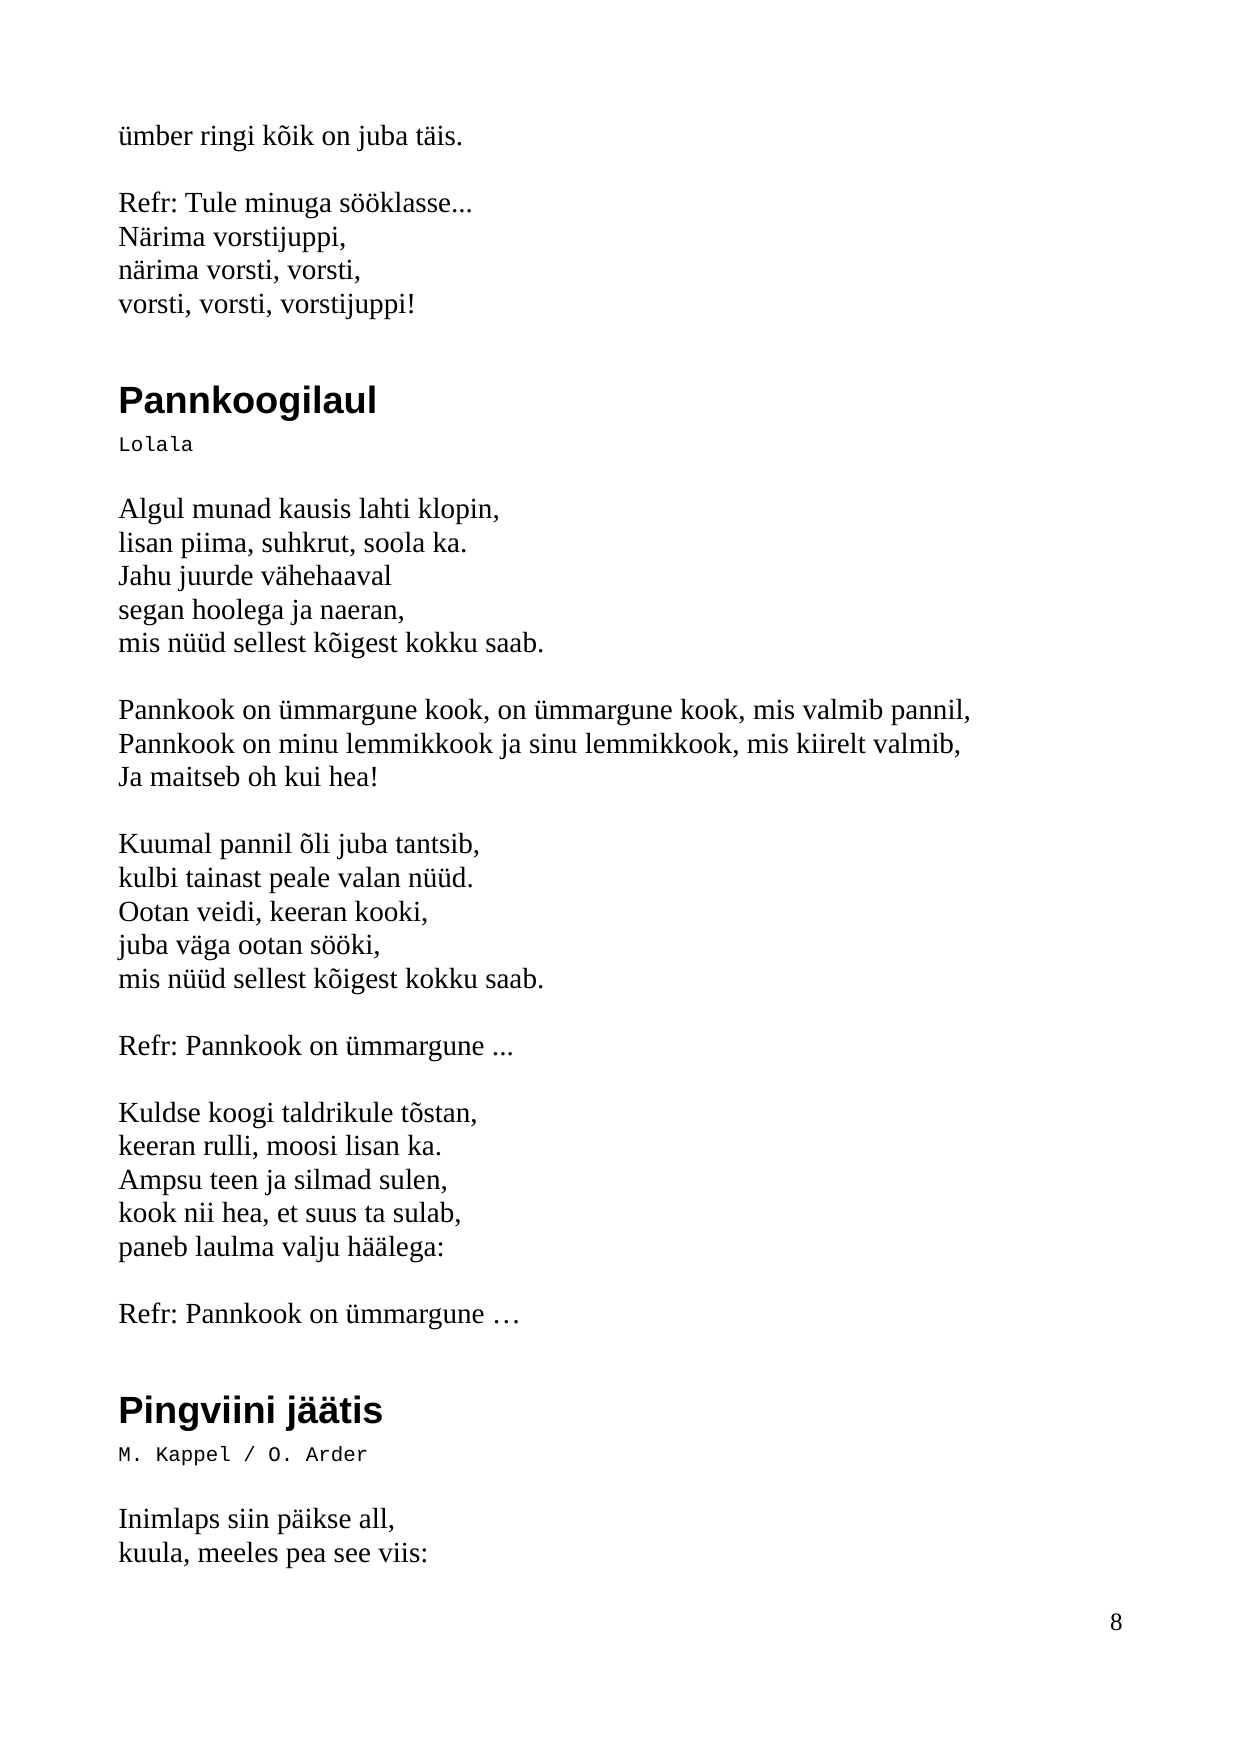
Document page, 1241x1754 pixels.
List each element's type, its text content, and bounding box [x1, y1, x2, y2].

text Inimlaps siin päikse all, [118, 1502, 1122, 1535]
text lisan piima, suhkrut, soola ka. [118, 525, 1122, 558]
text M. Kappel / O. Arder [118, 1444, 1122, 1468]
text Lolala [118, 434, 1122, 458]
text Ootan veidi, keeran kooki, [118, 894, 1122, 927]
text Algul munad kausis lahti klopin, [118, 491, 1122, 525]
text kook nii hea, et suus ta sulab, [118, 1196, 1122, 1229]
text kulbi tainast peale valan nüüd. [118, 860, 1122, 894]
text Pannkook on minu lemmikkook ja sinu lemmikkook, mis kiirelt valmib, [118, 726, 1122, 759]
text Ampsu teen ja silmad sulen, [118, 1162, 1122, 1196]
text Kuldse koogi taldrikule tõstan, [118, 1095, 1122, 1128]
text vorsti, vorsti, vorstijuppi! [118, 286, 1122, 319]
subtitle Pannkoogilaul [118, 378, 1122, 422]
text mis nüüd sellest kõigest kokku saab. [118, 625, 1122, 659]
text Refr: Pannkook on ümmargune … [118, 1296, 1122, 1330]
text segan hoolega ja naeran, [118, 592, 1122, 625]
text keeran rulli, moosi lisan ka. [118, 1128, 1122, 1162]
text juba väga ootan sööki, [118, 927, 1122, 961]
text Kuumal pannil õli juba tantsib, [118, 827, 1122, 860]
subtitle Pingviini jäätis [118, 1388, 1122, 1432]
text Närima vorstijuppi, [118, 219, 1122, 252]
text Jahu juurde vähehaaval [118, 558, 1122, 592]
text Refr: Tule minuga sööklasse... [118, 185, 1122, 219]
text Ja maitseb oh kui hea! [118, 759, 1122, 793]
text mis nüüd sellest kõigest kokku saab. [118, 961, 1122, 994]
text Refr: Pannkook on ümmargune ... [118, 1028, 1122, 1061]
text ümber ringi kõik on juba täis. [118, 118, 1122, 152]
text paneb laulma valju häälega: [118, 1229, 1122, 1263]
text Pannkook on ümmargune kook, on ümmargune kook, mis valmib pannil, [118, 692, 1122, 726]
text närima vorsti, vorsti, [118, 252, 1122, 286]
text kuula, meeles pea see viis: [118, 1535, 1122, 1569]
